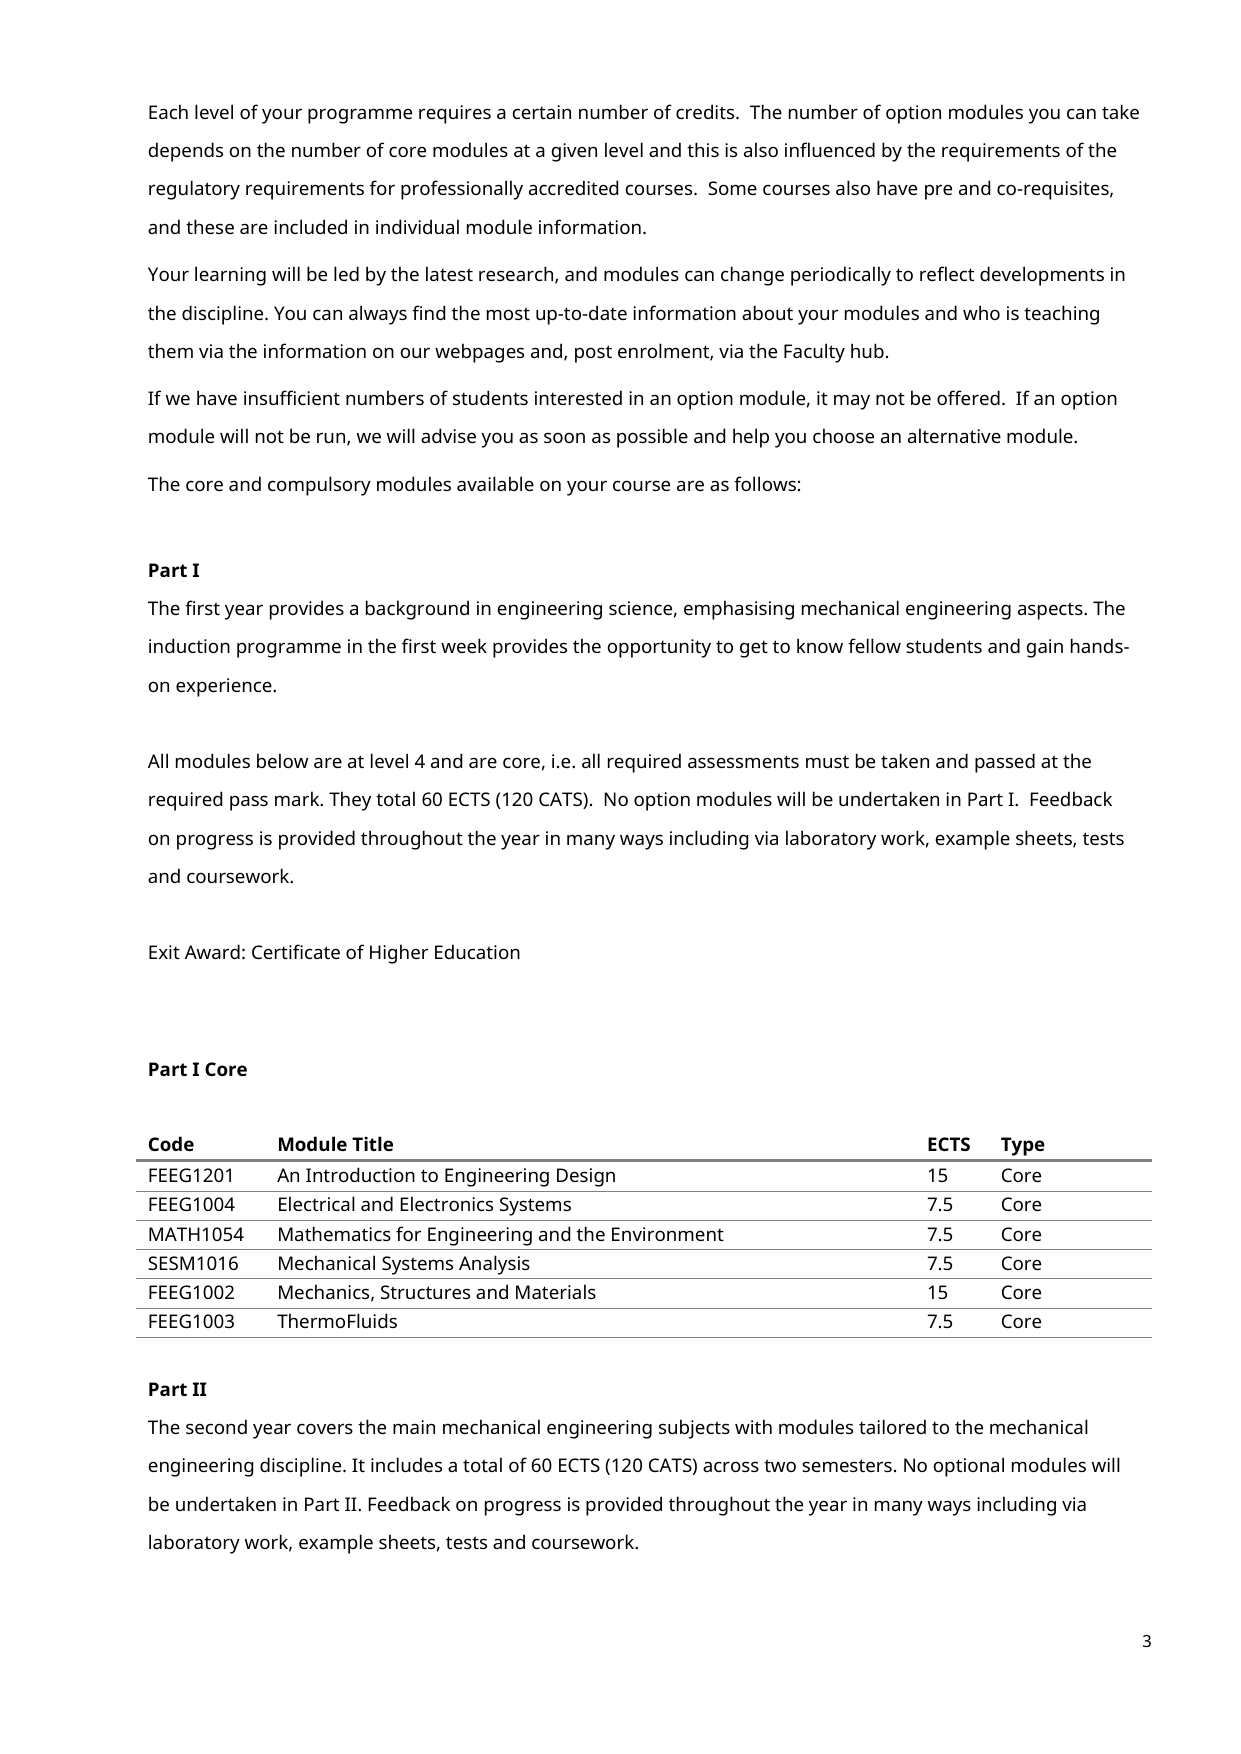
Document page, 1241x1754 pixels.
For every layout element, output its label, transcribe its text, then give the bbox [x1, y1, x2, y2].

table_cell Core [989, 1192, 1152, 1220]
table_cell ECTS [916, 1131, 989, 1159]
table_cell Core [989, 1250, 1152, 1278]
table_cell FEEG1004 [136, 1192, 266, 1220]
table_cell ThermoFluids [266, 1309, 916, 1337]
table_cell Core [989, 1162, 1152, 1191]
table_cell Mechanics, Structures and Materials [266, 1279, 916, 1308]
text The core and compulsory modules available on your course are as follows: [148, 471, 1152, 497]
table_cell 15 [916, 1162, 989, 1191]
table_header Part I The first year provides a background in engineering science, emphasising mechanical engineering aspects. The induction programme in the first week provides the opportunity to get to know fellow students and gain hands-on experience. All modules below are at level 4 and are core, i.e. all required assessments must be taken and passed at the required pass mark. They total 60 ECTS (120 CATS). No option modules will be undertaken in Part I. Feedback on progress is provided throughout the year in many ways including via laboratory work, example sheets, tests and coursework. Exit Award: Certificate of Higher Education [136, 519, 1152, 1018]
table_cell FEEG1003 [136, 1309, 266, 1337]
table_cell FEEG1002 [136, 1279, 266, 1308]
table_cell 7.5 [916, 1250, 989, 1278]
table_cell 7.5 [916, 1192, 989, 1220]
table_cell Electrical and Electronics Systems [266, 1192, 916, 1220]
table_cell Mechanical Systems Analysis [266, 1250, 916, 1278]
table_cell 7.5 [916, 1309, 989, 1337]
table_cell 15 [916, 1279, 989, 1308]
text Each level of your programme requires a certain number of credits. The number of option modules you can take depends on the number of core modules at a given level and this is also influenced by the requirements of the regulatory requirements for professionally accredited courses. Some courses also have pre and co-requisites, and these are included in individual module information. [148, 99, 1152, 239]
table_cell Part I Core [136, 1018, 1152, 1131]
table_cell An Introduction to Engineering Design [266, 1162, 916, 1191]
table_cell Mathematics for Engineering and the Environment [266, 1221, 916, 1249]
table_cell FEEG1201 [136, 1162, 266, 1191]
table_cell MATH1054 [136, 1221, 266, 1249]
table_cell Core [989, 1309, 1152, 1337]
text If we have insufficient numbers of students interested in an option module, it may not be offered. If an option module will not be run, we will advise you as soon as possible and help you choose an alternative module. [148, 386, 1152, 449]
table_cell 7.5 [916, 1221, 989, 1249]
table_cell SESM1016 [136, 1250, 266, 1278]
table_cell Part II The second year covers the main mechanical engineering subjects with modules tailored to the mechanical engineering discipline. It includes a total of 60 ECTS (120 CATS) across two semesters. No optional modules will be undertaken in Part II. Feedback on progress is provided throughout the year in many ways including via laboratory work, example sheets, tests and coursework. [136, 1338, 1152, 1593]
table_cell Core [989, 1221, 1152, 1249]
table_cell Type [989, 1131, 1152, 1159]
text Your learning will be led by the latest research, and modules can change periodically to reflect developments in the discipline. You can always find the most up-to-date information about your modules and who is teaching them via the information on our webpages and, post enrolment, via the Faculty hub. [148, 262, 1152, 363]
table_cell Core [989, 1279, 1152, 1308]
table_cell Code [136, 1131, 266, 1159]
table_cell Module Title [266, 1131, 916, 1159]
